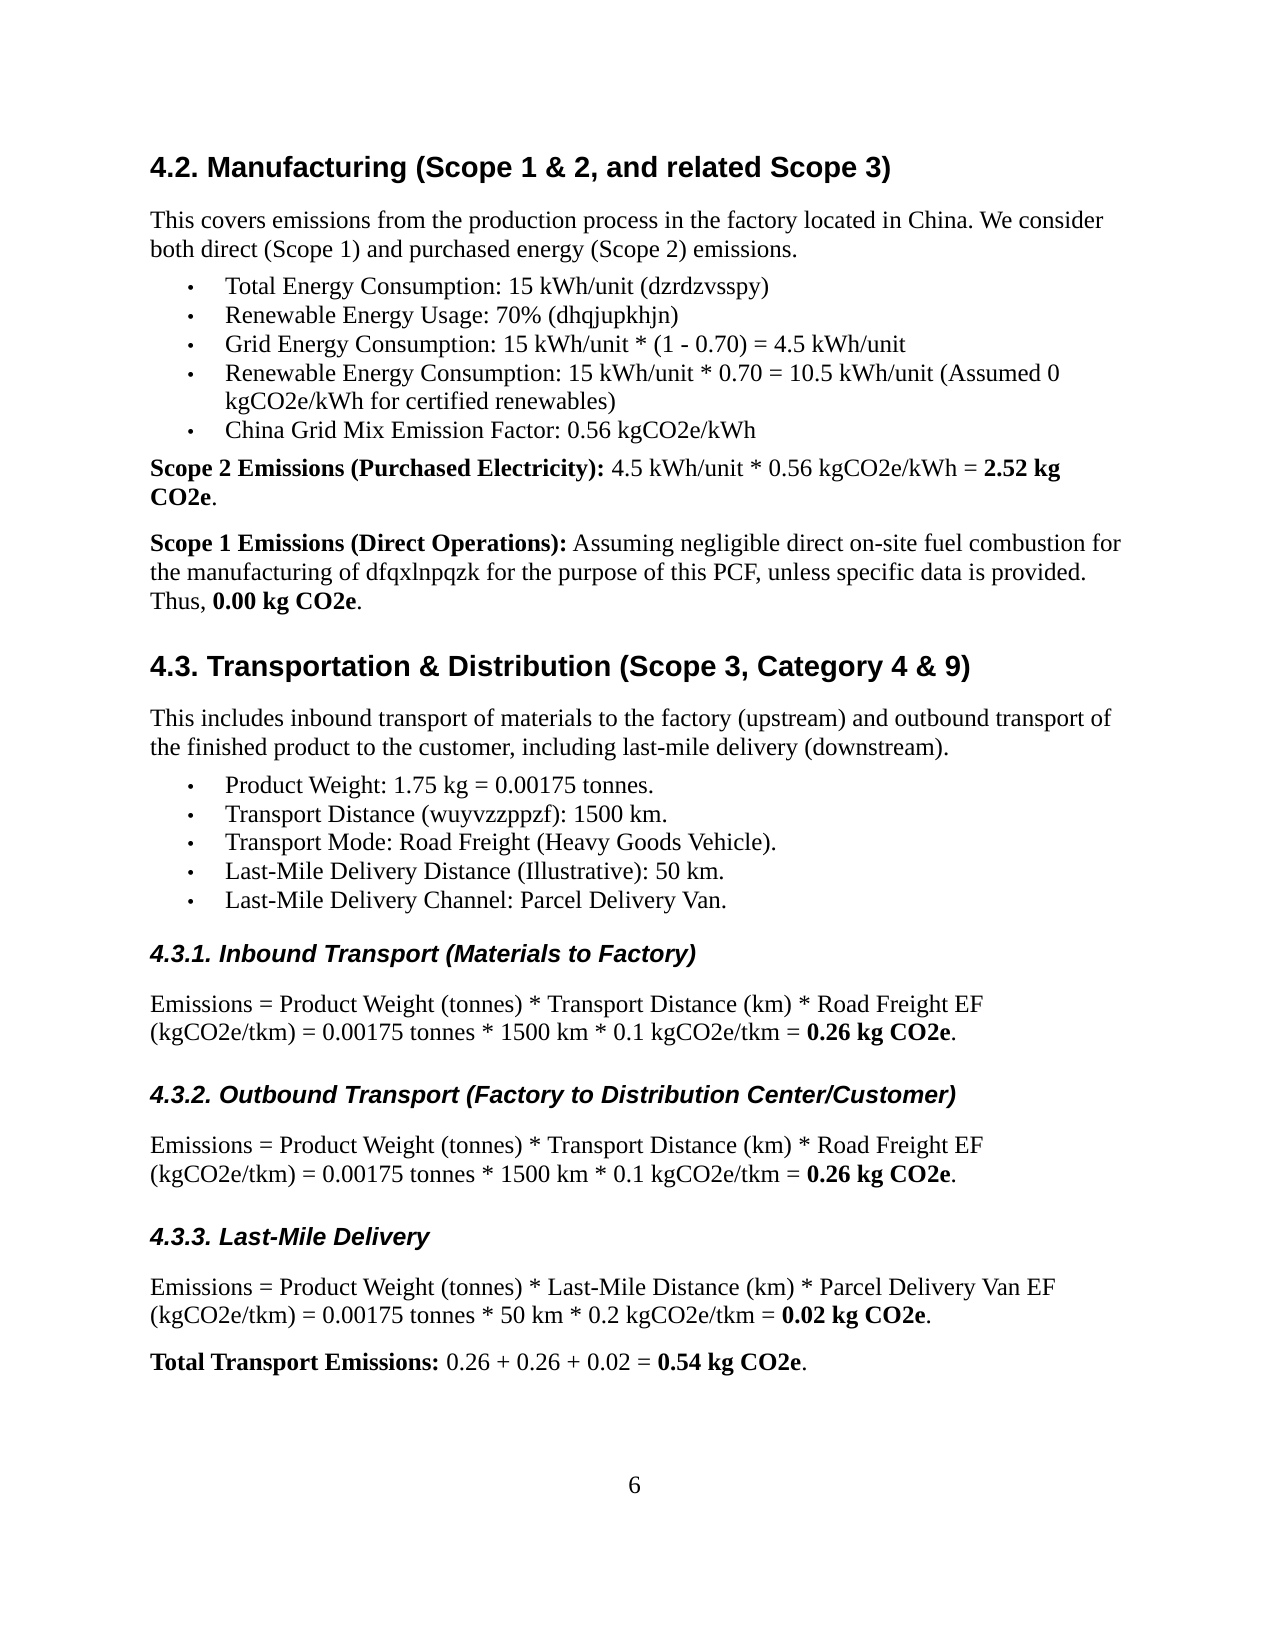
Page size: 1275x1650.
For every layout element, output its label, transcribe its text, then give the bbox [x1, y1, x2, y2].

text Scope 2 Emissions (Purchased Electricity): 4.5 kWh/unit * 0.56 kgCO2e/kWh = 2.52 kg CO2e. [150, 453, 1125, 510]
subtitle 4.3.3. Last-Mile Delivery [150, 1222, 1125, 1250]
subtitle 4.3.1. Inbound Transport (Materials to Factory) [150, 939, 1125, 967]
subtitle 4.3. Transportation & Distribution (Scope 3, Category 4 & 9) [150, 648, 1125, 682]
list Transport Distance (wuyvzzppzf): 1500 km. [187, 799, 1125, 827]
list Grid Energy Consumption: 15 kWh/unit * (1 - 0.70) = 4.5 kWh/unit [187, 329, 1125, 358]
list Product Weight: 1.75 kg = 0.00175 tonnes. [187, 770, 1125, 799]
text Total Transport Emissions: 0.26 + 0.26 + 0.02 = 0.54 kg CO2e. [150, 1347, 1125, 1376]
text Emissions = Product Weight (tonnes) * Transport Distance (km) * Road Freight EF (kgCO2e/tkm) = 0.00175 tonnes * 1500 km * 0.1 kgCO2e/tkm = 0.26 kg CO2e. [150, 1130, 1125, 1188]
text This covers emissions from the production process in the factory located in China. We consider both direct (Scope 1) and purchased energy (Scope 2) emissions. [150, 205, 1125, 262]
list China Grid Mix Emission Factor: 0.56 kgCO2e/kWh [187, 415, 1125, 444]
subtitle 4.3.2. Outbound Transport (Factory to Distribution Center/Customer) [150, 1080, 1125, 1109]
text Emissions = Product Weight (tonnes) * Transport Distance (km) * Road Freight EF (kgCO2e/tkm) = 0.00175 tonnes * 1500 km * 0.1 kgCO2e/tkm = 0.26 kg CO2e. [150, 989, 1125, 1046]
text Scope 1 Emissions (Direct Operations): Assuming negligible direct on-site fuel combustion for the manufacturing of dfqxlnpqzk for the purpose of this PCF, unless specific data is provided. Thus, 0.00 kg CO2e. [150, 528, 1125, 614]
text Emissions = Product Weight (tonnes) * Last-Mile Distance (km) * Parcel Delivery Van EF (kgCO2e/tkm) = 0.00175 tonnes * 50 km * 0.2 kgCO2e/tkm = 0.02 kg CO2e. [150, 1272, 1125, 1329]
list Total Energy Consumption: 15 kWh/unit (dzrdzvsspy) [187, 271, 1125, 300]
list Transport Mode: Road Freight (Heavy Goods Vehicle). [187, 827, 1125, 856]
list Renewable Energy Usage: 70% (dhqjupkhjn) [187, 300, 1125, 329]
list Renewable Energy Consumption: 15 kWh/unit * 0.70 = 10.5 kWh/unit (Assumed 0 kgCO2e/kWh for certified renewables) [187, 358, 1125, 415]
subtitle 4.2. Manufacturing (Scope 1 & 2, and related Scope 3) [150, 150, 1125, 183]
list Last-Mile Delivery Channel: Parcel Delivery Van. [187, 885, 1125, 914]
list Last-Mile Delivery Distance (Illustrative): 50 km. [187, 856, 1125, 885]
text This includes inbound transport of materials to the factory (upstream) and outbound transport of the finished product to the customer, including last-mile delivery (downstream). [150, 703, 1125, 761]
